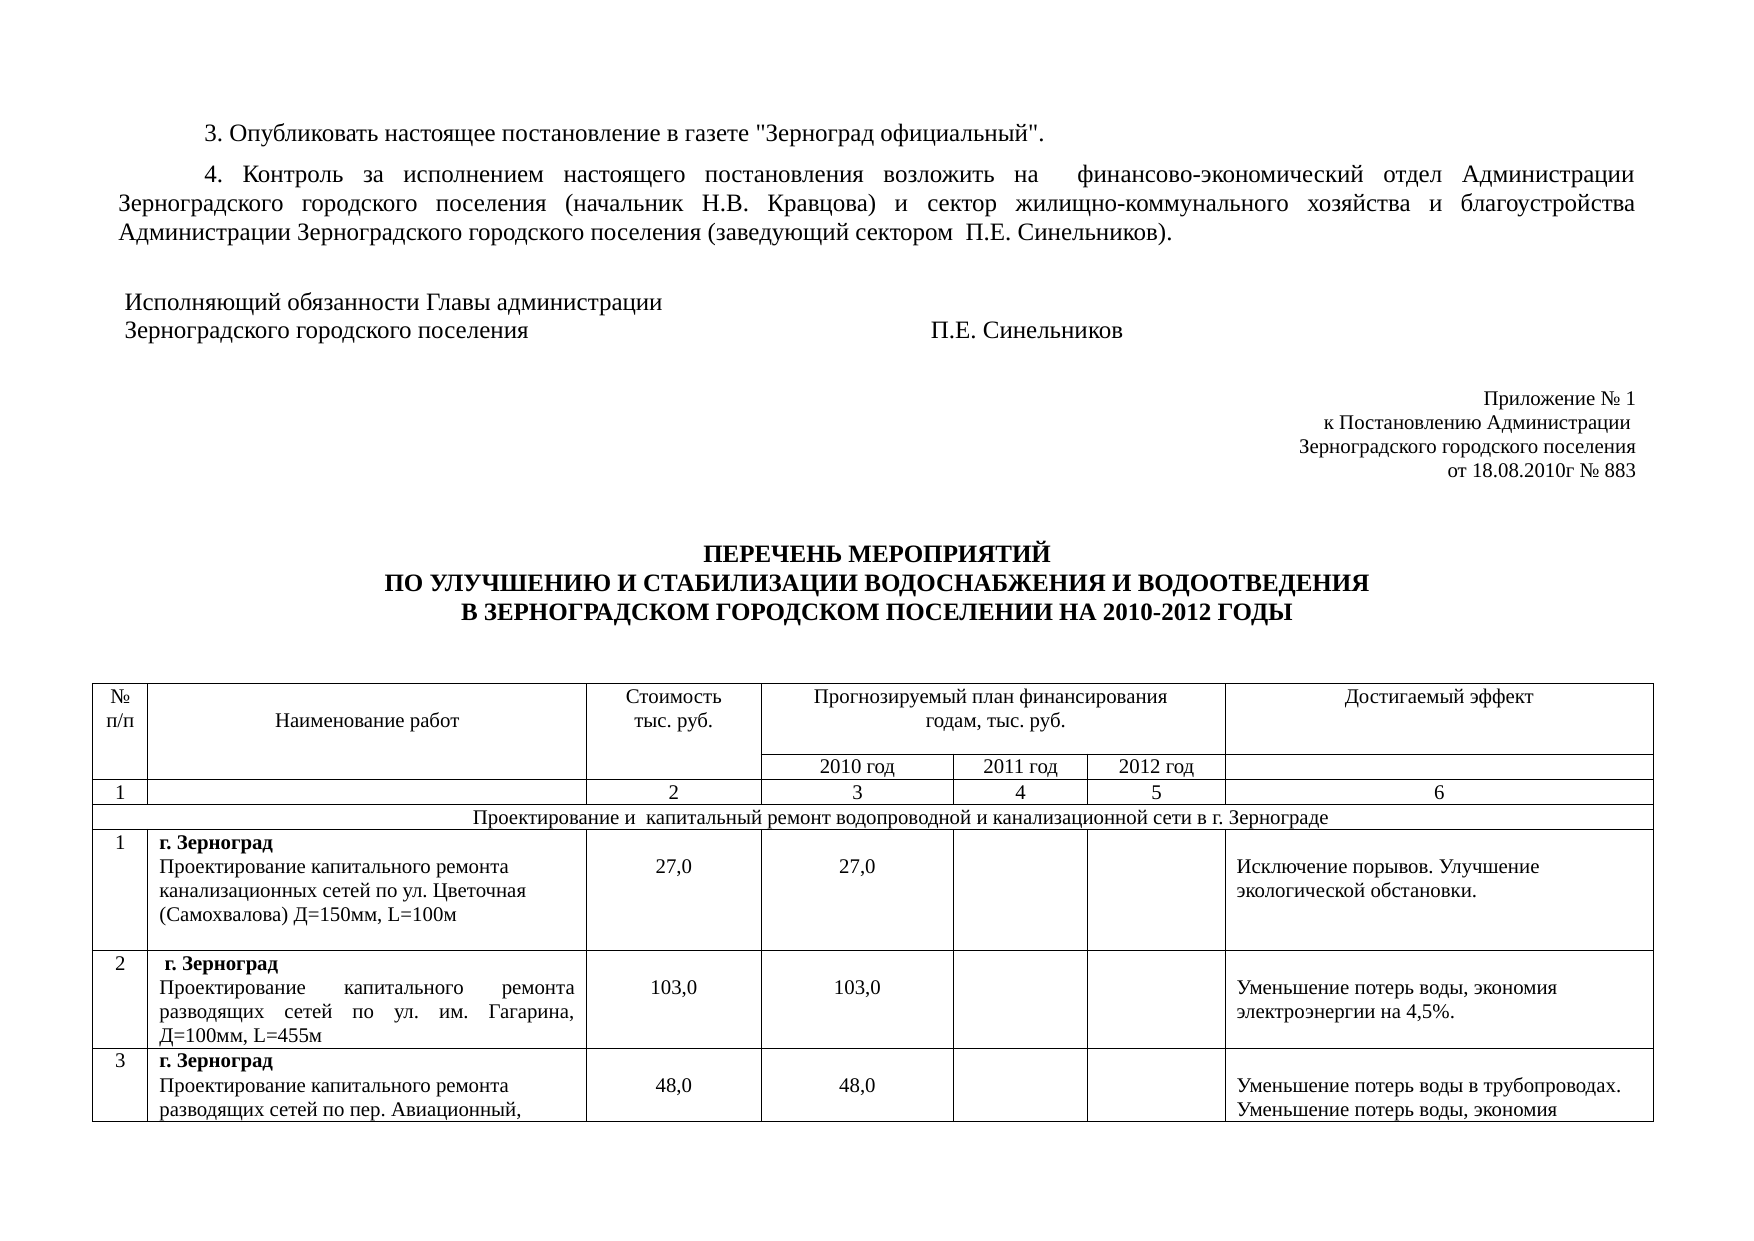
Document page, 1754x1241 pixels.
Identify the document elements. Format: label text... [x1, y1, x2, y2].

table_cell Исключение порывов. Улучшение экологической обстановки. [1226, 830, 1653, 950]
table_cell г. Зерноград Проектирование капитального ремонта разводящих сетей по ул. им. Гагарина, Д=100мм, L=455м [148, 951, 586, 1047]
table_cell 3 [762, 780, 953, 804]
table_cell [148, 780, 586, 804]
table_cell [954, 830, 1087, 950]
table_cell 4 [954, 780, 1087, 804]
table_cell 2011 год [954, 755, 1087, 778]
table_cell 103,0 [587, 951, 761, 1047]
table_cell [954, 951, 1087, 1047]
table_cell 2 [587, 780, 761, 804]
table_header Прогнозируемый план финансирования годам, тыс. руб. [762, 684, 1225, 753]
text Зерноградского городского поселения П.Е. Синельников [118, 316, 1636, 344]
table_cell г. Зерноград Проектирование капитального ремонта канализационных сетей по ул. Цветочная (Самохвалова) Д=150мм, L=100м [148, 830, 586, 950]
table_cell 5 [1088, 780, 1225, 804]
title к Постановлению Администрации [118, 410, 1636, 434]
table_cell 2012 год [1088, 755, 1225, 778]
title ПО УЛУЧШЕНИЮ И СТАБИЛИЗАЦИИ ВОДОСНАБЖЕНИЯ И ВОДООТВЕДЕНИЯ В ЗЕРНОГРАДСКОМ ГОРОДСКОМ ПОСЕЛЕНИИ НА 2010-2012 ГОДЫ [118, 568, 1636, 626]
title ПЕРЕЧЕНЬ МЕРОПРИЯТИЙ [118, 539, 1636, 568]
table_cell [1088, 830, 1225, 950]
table_cell 27,0 [587, 830, 761, 950]
table_cell Проектирование и капитальный ремонт водопроводной и канализационной сети в г. Зернограде [93, 805, 1653, 829]
table_cell г. Зерноград Проектирование капитального ремонта разводящих сетей по пер. Авиационный, [148, 1049, 586, 1121]
table_cell 103,0 [762, 951, 953, 1047]
table_cell 48,0 [587, 1049, 761, 1121]
table_cell 1 [93, 830, 147, 950]
table_cell 3 [93, 1049, 147, 1121]
table_header Наименование работ [148, 684, 586, 778]
table_cell Уменьшение потерь воды, экономия электроэнергии на 4,5%. [1226, 951, 1653, 1047]
title Зерноградского городского поселения [118, 434, 1636, 458]
table_header Достигаемый эффект [1226, 684, 1653, 753]
text Исполняющий обязанности Главы администрации [118, 287, 1636, 316]
table_cell [1088, 1049, 1225, 1121]
text 3. Опубликовать настоящее постановление в газете "Зерноград официальный". [118, 118, 1636, 147]
table_cell 48,0 [762, 1049, 953, 1121]
table_cell 2010 год [762, 755, 953, 778]
table_cell [954, 1049, 1087, 1121]
table_header № п/п [93, 684, 147, 778]
table_cell 6 [1226, 780, 1653, 804]
table_cell Уменьшение потерь воды в трубопроводах. Уменьшение потерь воды, экономия [1226, 1049, 1653, 1121]
table_cell [1226, 755, 1653, 778]
table_cell 27,0 [762, 830, 953, 950]
table_header Стоимость тыс. руб. [587, 684, 761, 778]
title Приложение № 1 [118, 386, 1636, 410]
table_cell 1 [93, 780, 147, 804]
table_cell 2 [93, 951, 147, 1047]
text 4. Контроль за исполнением настоящего постановления возложить на финансово-экономический отдел Администрации Зерноградского городского поселения (начальник Н.В. Кравцова) и сектор жилищно-коммунального хозяйства и благоустройства Администрации Зерноградского городского поселения (заведующий сектором П.Е. Синельников). [118, 159, 1636, 246]
title от 18.08.2010г № 883 [118, 458, 1636, 482]
table_cell [1088, 951, 1225, 1047]
